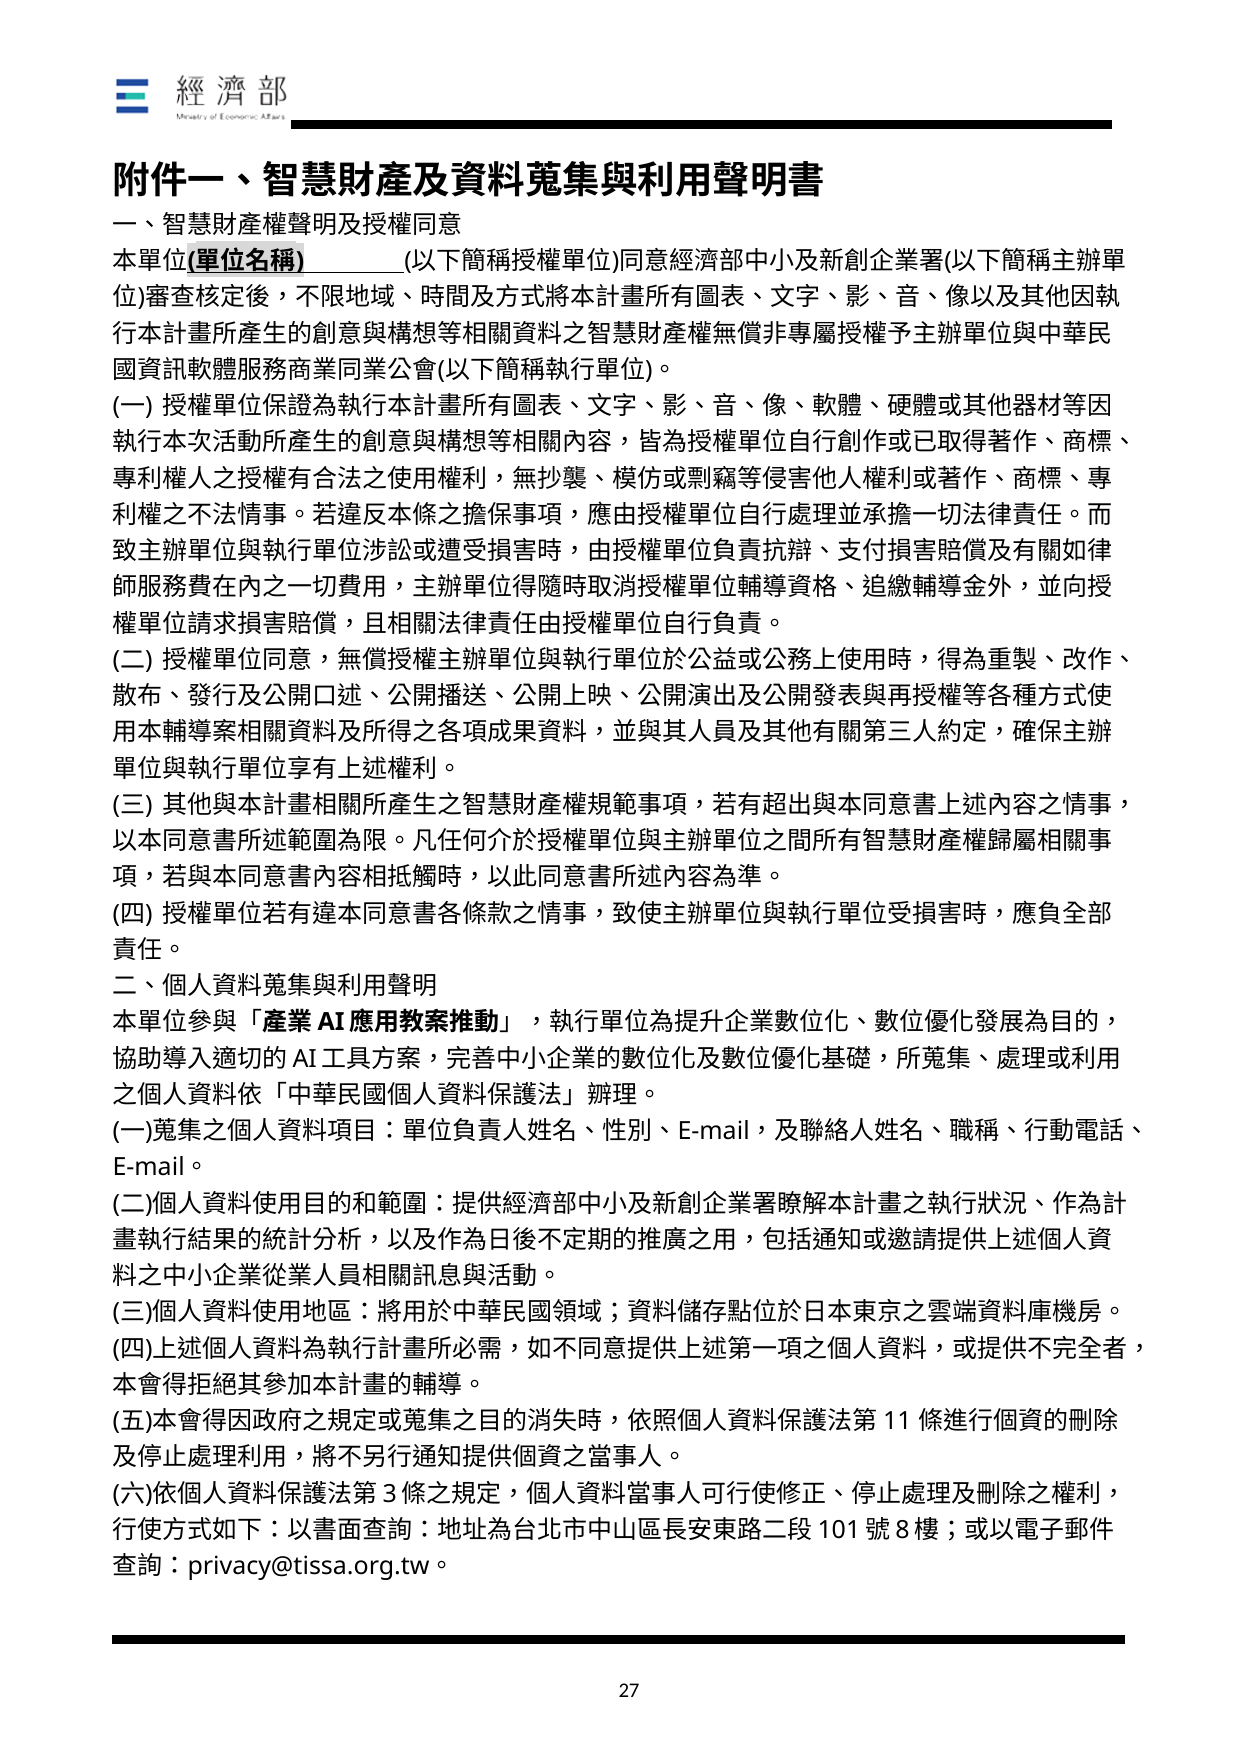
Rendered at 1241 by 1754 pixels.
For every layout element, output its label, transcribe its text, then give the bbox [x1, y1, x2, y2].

text (二) 授權單位同意，無償授權主辦單位與執行單位於公益或公務上使用時，得為重製、改作、散布、發行及公開口述、公開播送、公開上映、公開演出及公開發表與再授權等各種方式使用本輔導案相關資料及所得之各項成果資料，並與其人員及其他有關第三人約定，確保主辦單位與執行單位享有上述權利。 [112, 639, 1128, 784]
text (三)個人資料使用地區：將用於中華民國領域；資料儲存點位於日本東京之雲端資料庫機房。 [112, 1292, 1131, 1328]
text 本單位參與「產業AI應用教案推動」，執行單位為提升企業數位化、數位優化發展為目的，協助導入適切的AI工具方案，完善中小企業的數位化及數位優化基礎，所蒐集、處理或利用之個人資料依「中華民國個人資料保護法」辧理。 [112, 1002, 1128, 1111]
text (五)本會得因政府之規定或蒐集之目的消失時，依照個人資料保護法第 11 條進行個資的刪除及停止處理利用，將不另行通知提供個資之當事人。 [112, 1401, 1128, 1473]
text (一) 授權單位保證為執行本計畫所有圖表、文字、影、音、像、軟體、硬體或其他器材等因執行本次活動所產生的創意與構想等相關內容，皆為授權單位自行創作或已取得著作、商標、專利權人之授權有合法之使用權利，無抄襲、模仿或剽竊等侵害他人權利或著作、商標、專利權之不法情事。若違反本條之擔保事項，應由授權單位自行處理並承擔一切法律責任。而致主辦單位與執行單位涉訟或遭受損害時，由授權單位負責抗辯、支付損害賠償及有關如律師服務費在內之一切費用，主辦單位得隨時取消授權單位輔導資格、追繳輔導金外，並向授權單位請求損害賠償，且相關法律責任由授權單位自行負責。 [112, 386, 1128, 639]
text 本單位(單位名稱) (以下簡稱授權單位)同意經濟部中小及新創企業署(以下簡稱主辦單位)審查核定後，不限地域、時間及方式將本計畫所有圖表、文字、影、音、像以及其他因執行本計畫所產生的創意與構想等相關資料之智慧財產權無償非專屬授權予主辦單位與中華民國資訊軟體服務商業同業公會(以下簡稱執行單位)。 [112, 241, 1128, 386]
text (二)個人資料使用目的和範圍：提供經濟部中小及新創企業署瞭解本計畫之執行狀況、作為計畫執行結果的統計分析，以及作為日後不定期的推廣之用，包括通知或邀請提供上述個人資料之中小企業從業人員相關訊息與活動。 [112, 1183, 1128, 1292]
text (四)上述個人資料為執行計畫所必需，如不同意提供上述第一項之個人資料，或提供不完全者，本會得拒絕其參加本計畫的輔導。 [112, 1328, 1128, 1401]
text (六)依個人資料保護法第3條之規定，個人資料當事人可行使修正、停止處理及刪除之權利，行使方式如下：以書面查詢：地址為台北市中山區長安東路二段101號8樓；或以電子郵件查詢：privacy@tissa.org.tw。 [112, 1473, 1128, 1582]
text (四) 授權單位若有違本同意書各條款之情事，致使主辦單位與執行單位受損害時，應負全部責任。 [112, 893, 1128, 966]
text 二、個人資料蒐集與利用聲明 [112, 966, 1128, 1002]
text (一)蒐集之個人資料項目：單位負責人姓名、性別、E-mail，及聯絡人姓名、職稱、行動電話、E-mail。 [112, 1111, 1128, 1183]
text 一、智慧財產權聲明及授權同意 [112, 204, 1128, 241]
text (三) 其他與本計畫相關所產生之智慧財產權規範事項，若有超出與本同意書上述內容之情事，以本同意書所述範圍為限。凡任何介於授權單位與主辦單位之間所有智慧財產權歸屬相關事項，若與本同意書內容相抵觸時，以此同意書所述內容為準。 [112, 784, 1128, 893]
text 附件一、智慧財產及資料蒐集與利用聲明書 [112, 150, 1134, 204]
